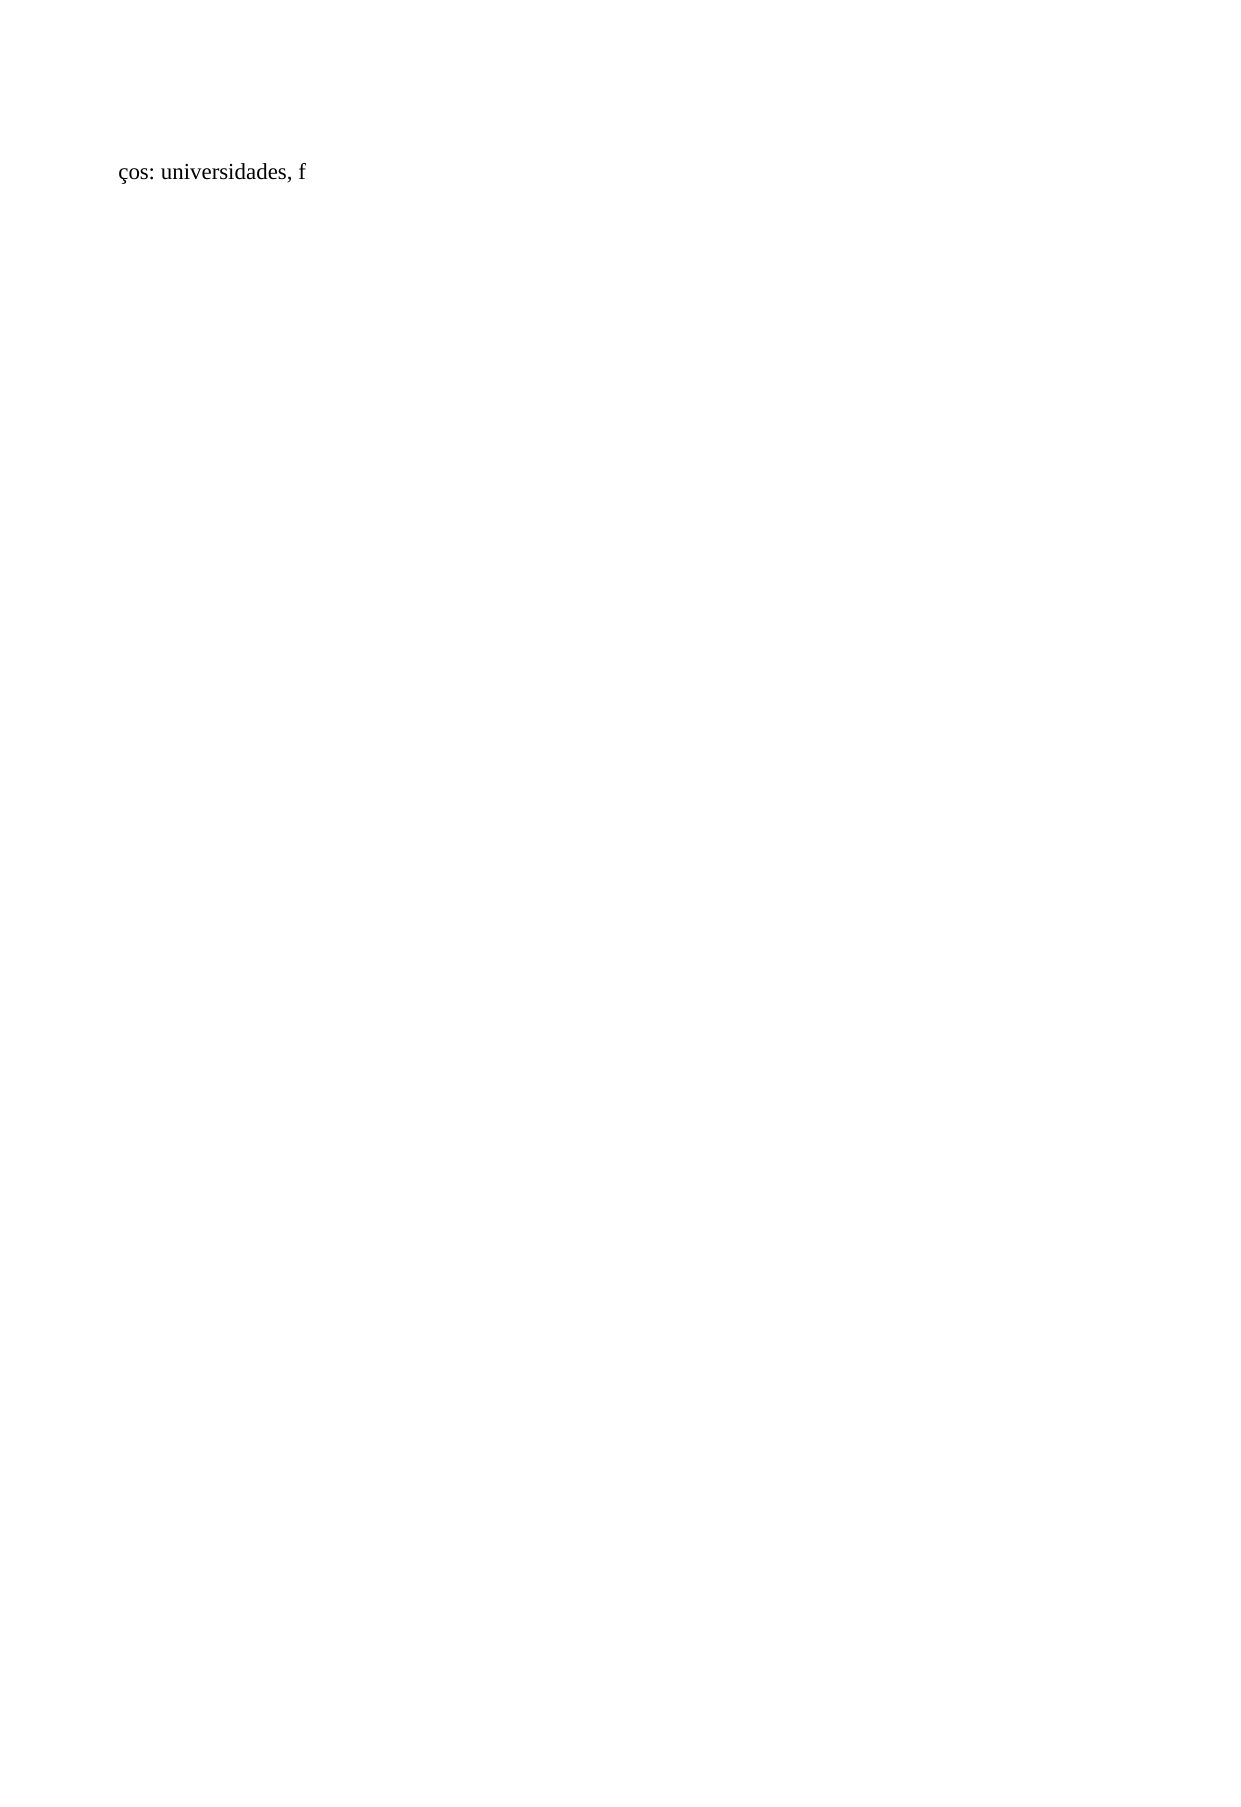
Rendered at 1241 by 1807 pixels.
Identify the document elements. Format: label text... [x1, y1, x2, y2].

text ços: universidades, f [118, 158, 1164, 184]
